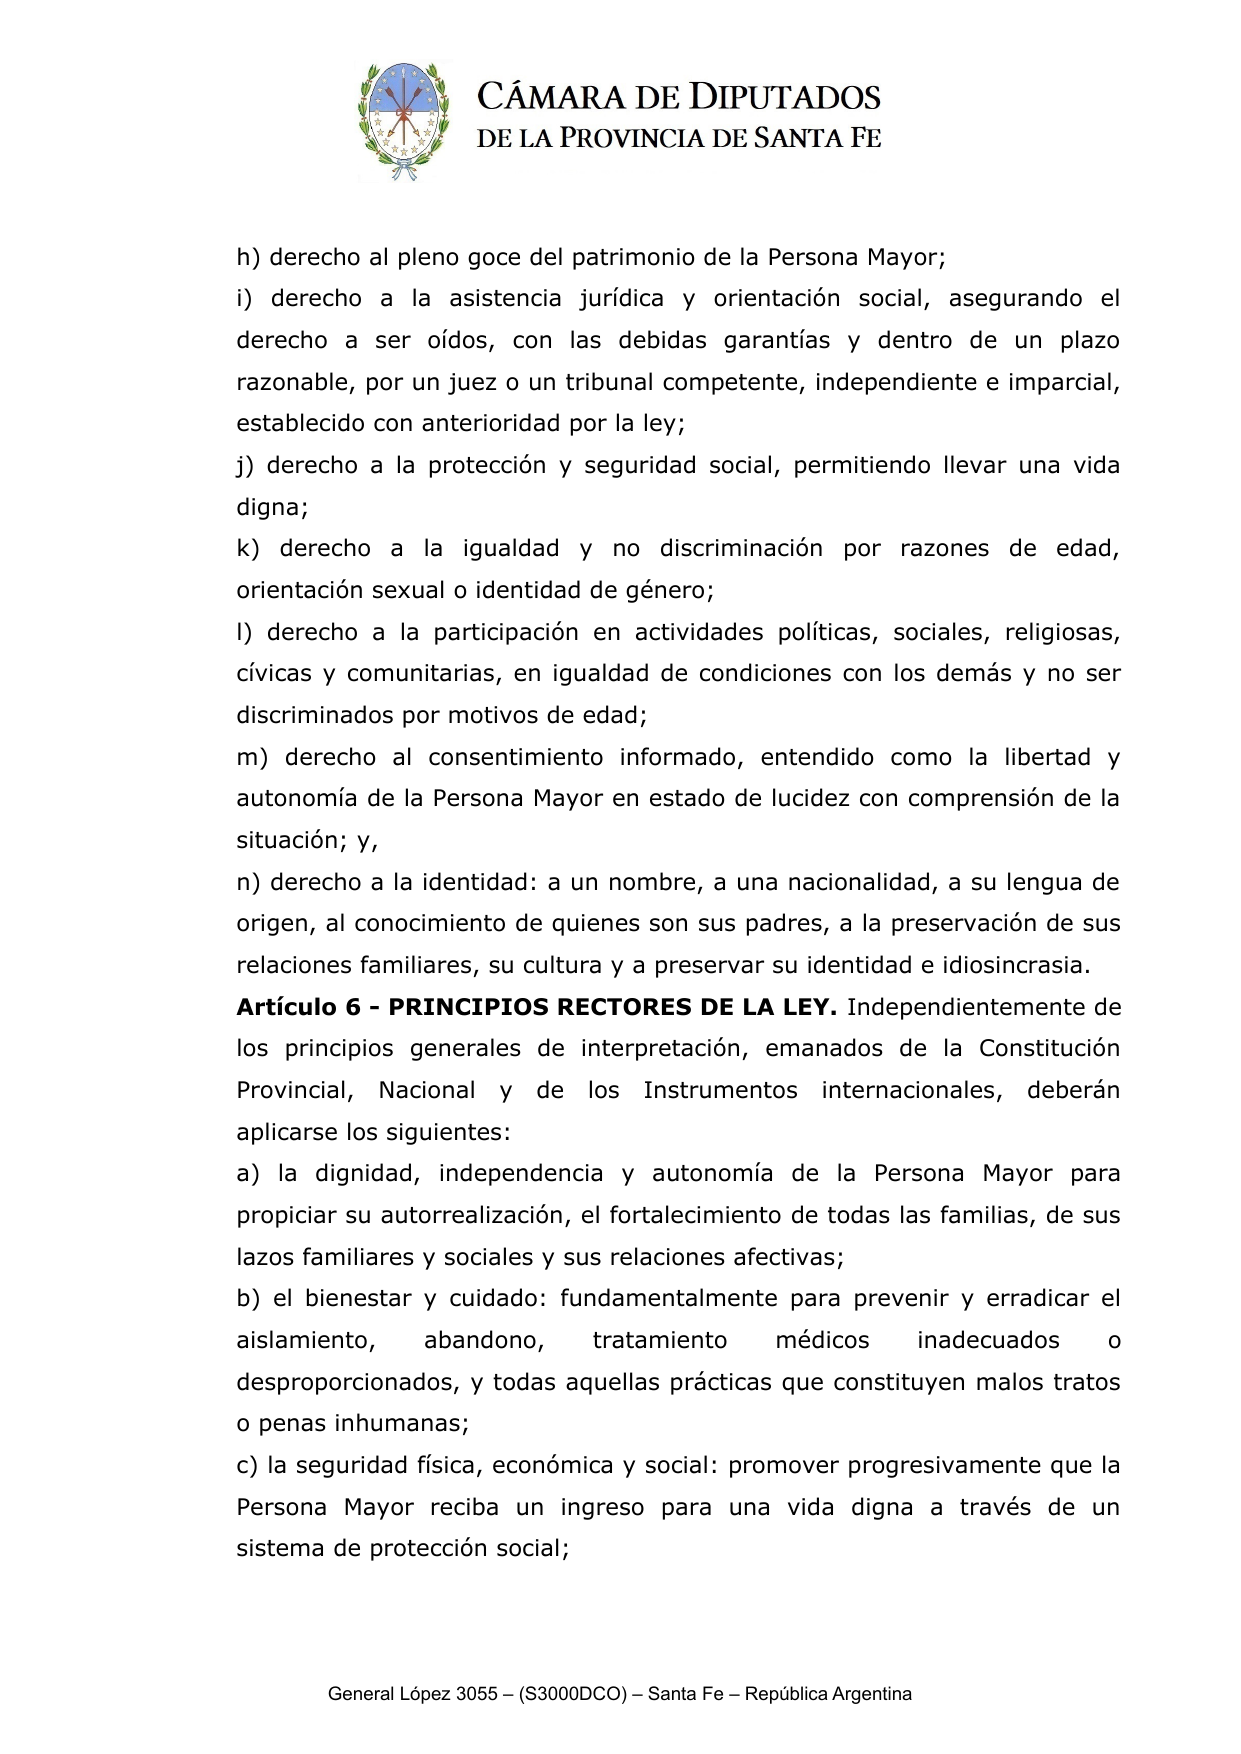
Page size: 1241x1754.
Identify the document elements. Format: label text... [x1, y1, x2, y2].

text i) derecho a la asistencia jurídica y orientación social, asegurando el derecho a ser oídos, con las debidas garantías y dentro de un plazo razonable, por un juez o un tribunal competente, independiente e imparcial, establecido con anterioridad por la ley; [236, 284, 1122, 437]
text b) el bienestar y cuidado: fundamentalmente para prevenir y erradicar el aislamiento, abandono, tratamiento médicos inadecuados o desproporcionados, y todas aquellas prácticas que constituyen malos tratos o penas inhumanas; [236, 1284, 1122, 1437]
text n) derecho a la identidad: a un nombre, a una nacionalidad, a su lengua de origen, al conocimiento de quienes son sus padres, a la preservación de sus relaciones familiares, su cultura y a preservar su identidad e idiosincrasia. [236, 867, 1122, 978]
text h) derecho al pleno goce del patrimonio de la Persona Mayor; [236, 242, 1122, 270]
text c) la seguridad física, económica y social: promover progresivamente que la Persona Mayor reciba un ingreso para una vida digna a través de un sistema de protección social; [236, 1451, 1122, 1562]
text j) derecho a la protección y seguridad social, permitiendo llevar una vida digna; [236, 451, 1122, 520]
text l) derecho a la participación en actividades políticas, sociales, religiosas, cívicas y comunitarias, en igualdad de condiciones con los demás y no ser discriminados por motivos de edad; [236, 617, 1122, 728]
text k) derecho a la igualdad y no discriminación por razones de edad, orientación sexual o identidad de género; [236, 534, 1122, 603]
text Artículo 6 - PRINCIPIOS RECTORES DE LA LEY. Independientemente de los principios generales de interpretación, emanados de la Constitución Provincial, Nacional y de los Instrumentos internacionales, deberán aplicarse los siguientes: [236, 992, 1122, 1145]
text a) la dignidad, independencia y autonomía de la Persona Mayor para propiciar su autorrealización, el fortalecimiento de todas las familias, de sus lazos familiares y sociales y sus relaciones afectivas; [236, 1159, 1122, 1270]
text m) derecho al consentimiento informado, entendido como la libertad y autonomía de la Persona Mayor en estado de lucidez con comprensión de la situación; y, [236, 742, 1122, 853]
picture [354, 59, 886, 183]
